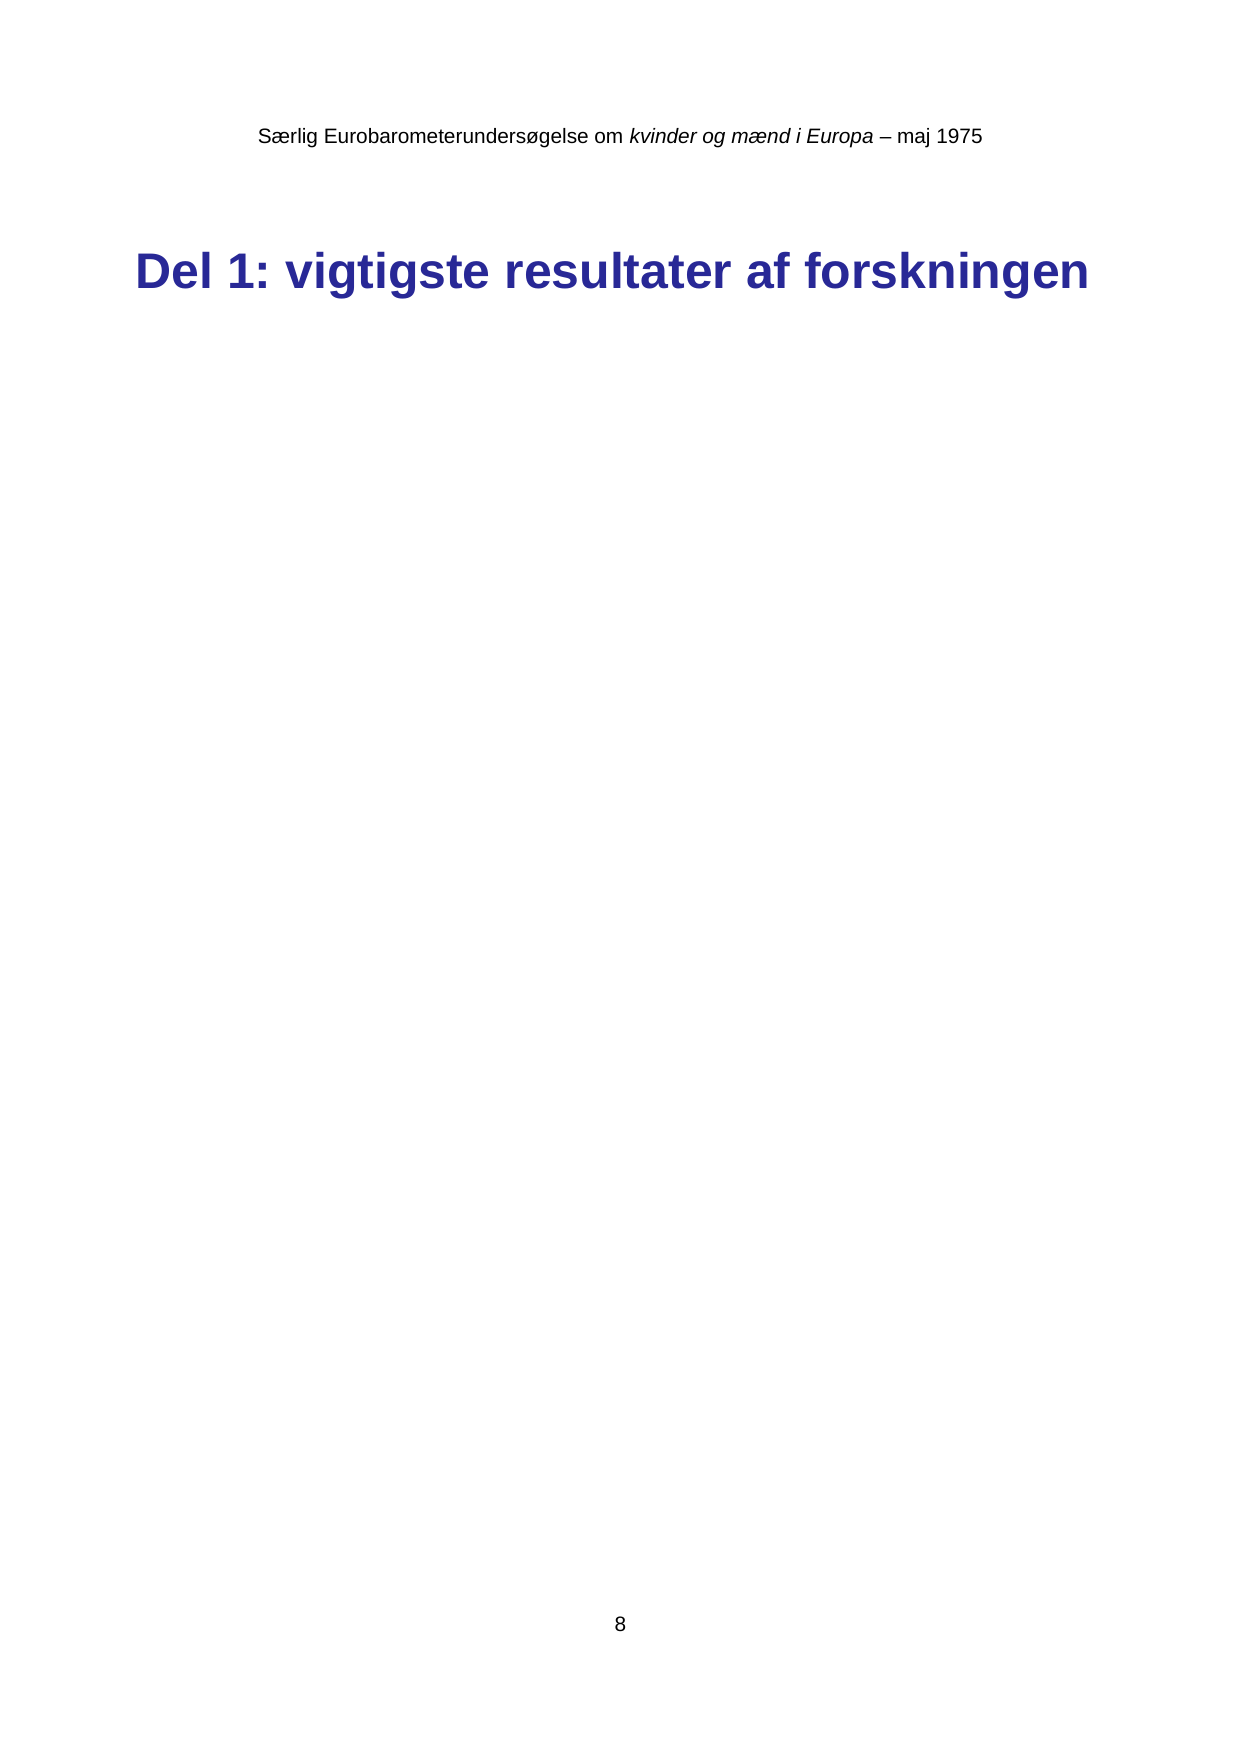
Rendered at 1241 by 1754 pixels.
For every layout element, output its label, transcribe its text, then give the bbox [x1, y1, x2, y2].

subtitle Del 1: vigtigste resultater af forskningen [118, 242, 1122, 299]
